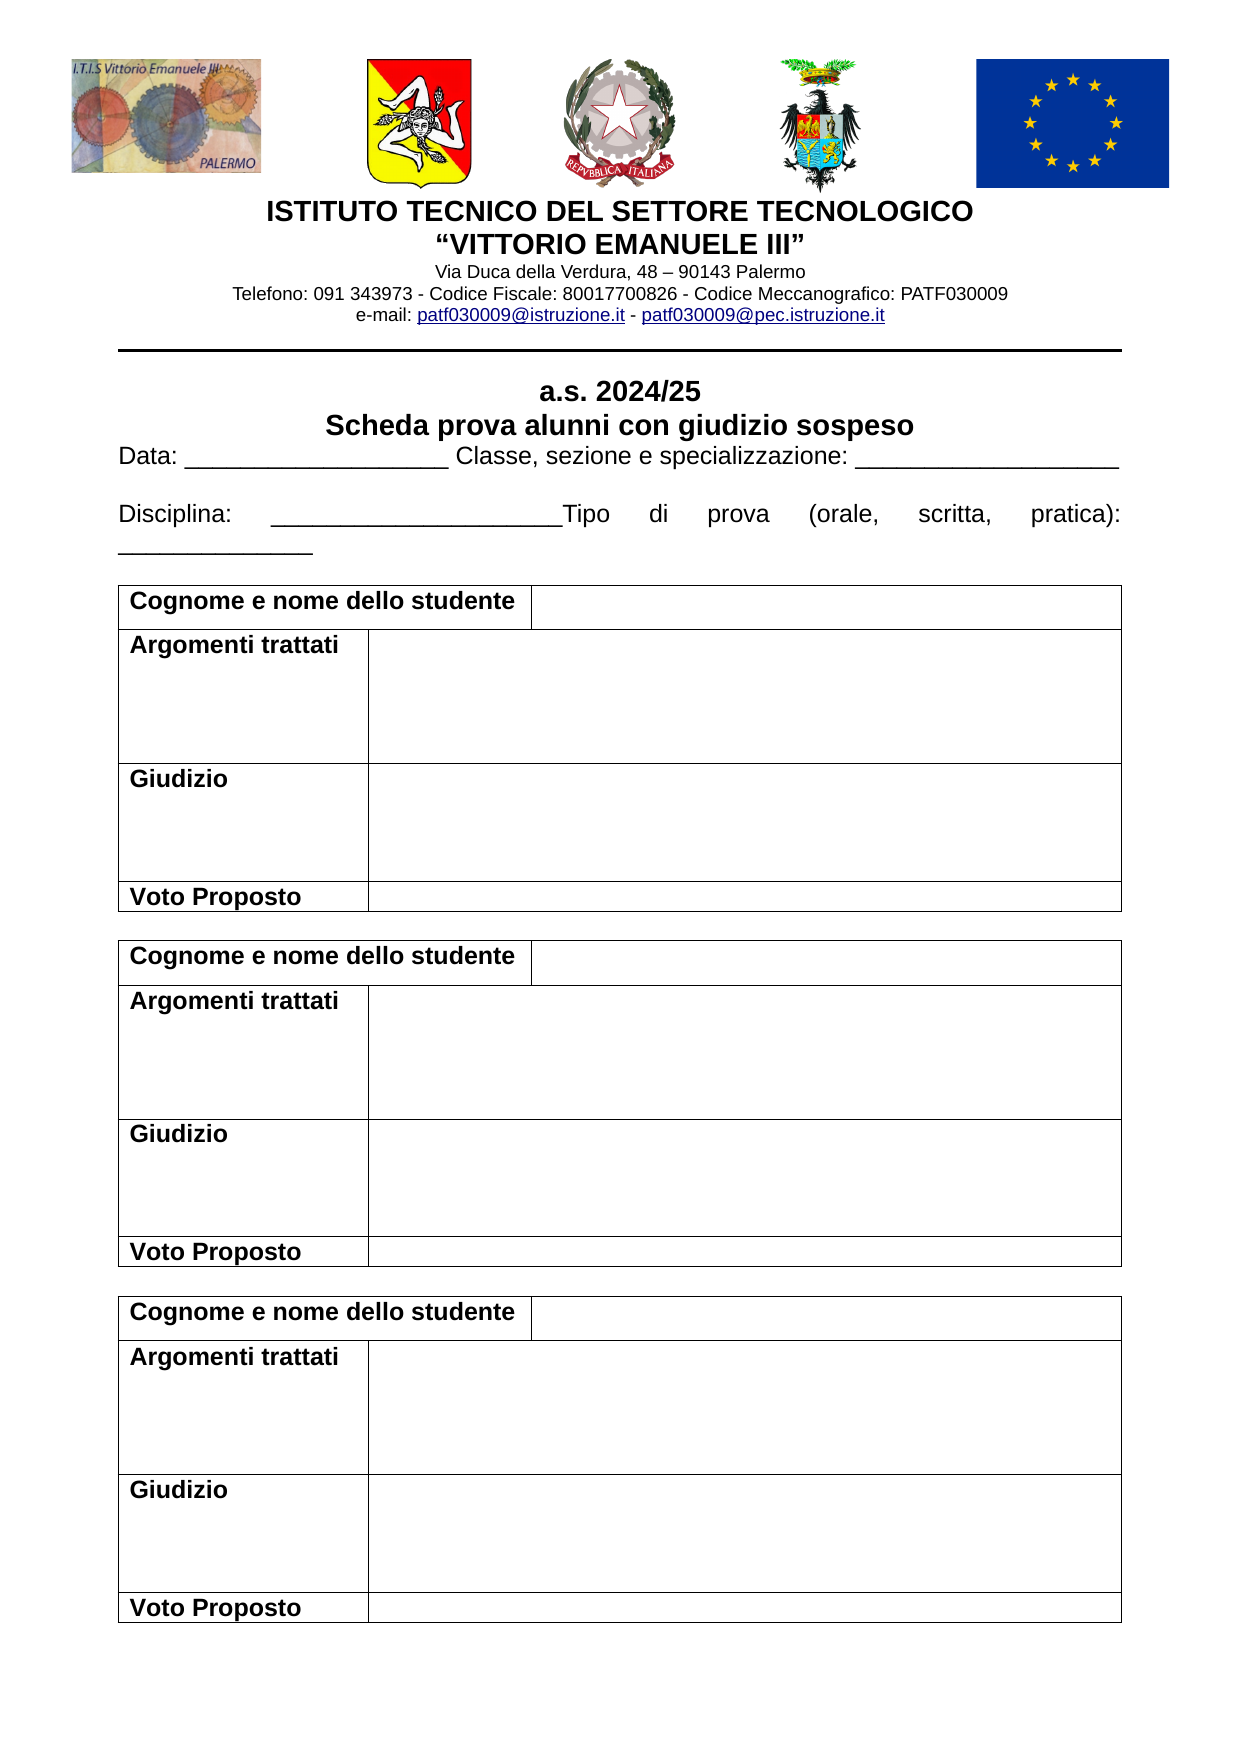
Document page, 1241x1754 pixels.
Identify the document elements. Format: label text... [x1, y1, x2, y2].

table_cell [369, 1120, 1121, 1236]
table_header Cognome e nome dello studente [119, 941, 531, 985]
table_cell [369, 1475, 1121, 1592]
table_cell Voto Proposto [119, 1237, 368, 1266]
table_header Cognome e nome dello studente [119, 1297, 531, 1340]
text Scheda prova alunni con giudizio sospeso [118, 407, 1122, 441]
table_cell Argomenti trattati [119, 986, 368, 1118]
table_cell [369, 1593, 1121, 1622]
text Data: ___________________ Classe, sezione e specializzazione: ___________________ [118, 441, 1122, 470]
table_cell [369, 1237, 1121, 1266]
table_header Cognome e nome dello studente [119, 586, 531, 629]
table_cell [369, 764, 1121, 881]
table_cell Voto Proposto [119, 882, 368, 911]
table_cell [369, 630, 1121, 763]
table_cell [369, 882, 1121, 911]
table_cell Argomenti trattati [119, 630, 368, 763]
table_header [532, 1297, 1121, 1340]
table_cell Giudizio [119, 1475, 368, 1592]
table_cell Argomenti trattati [119, 1341, 368, 1474]
table_cell Giudizio [119, 764, 368, 881]
table_cell Voto Proposto [119, 1593, 368, 1622]
table_header [532, 586, 1121, 629]
text a.s. 2024/25 [118, 374, 1122, 407]
text Disciplina: _____________________Tipo di prova (orale, scritta, pratica): ______________ [118, 498, 1122, 556]
table_cell [369, 1341, 1121, 1474]
table_cell Giudizio [119, 1120, 368, 1236]
table_cell [369, 986, 1121, 1118]
table_header [532, 941, 1121, 985]
